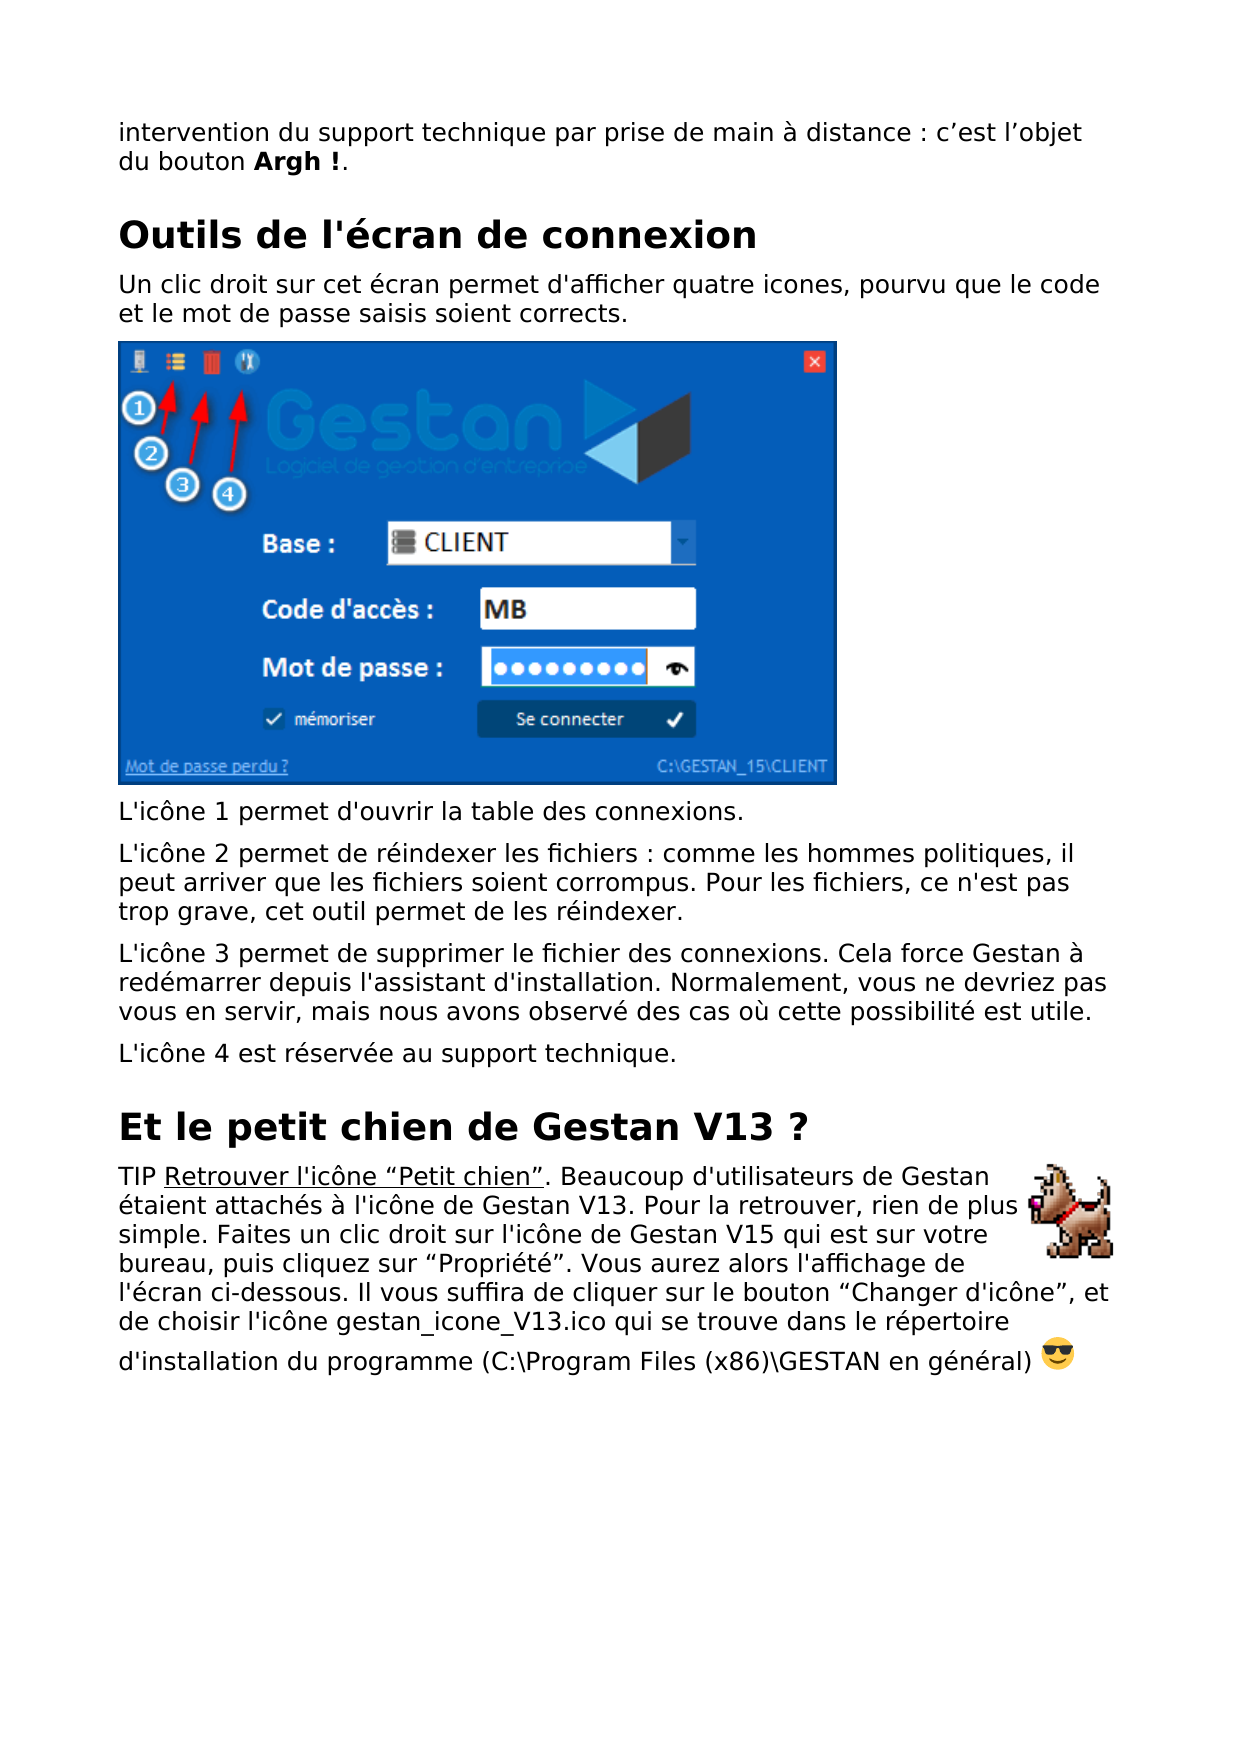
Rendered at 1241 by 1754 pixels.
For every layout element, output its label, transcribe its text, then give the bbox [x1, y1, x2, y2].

text L'icône 2 permet de réindexer les fichiers : comme les hommes politiques, il peut arriver que les fichiers soient corrompus. Pour les fichiers, ce n'est pas trop grave, cet outil permet de les réindexer. [118, 839, 1122, 926]
subtitle Outils de l'écran de connexion [118, 214, 1122, 258]
text Un clic droit sur cet écran permet d'afficher quatre icones, pourvu que le code et le mot de passe saisis soient corrects. [118, 270, 1122, 328]
picture [118, 341, 837, 785]
text L'icône 1 permet d'ouvrir la table des connexions. [118, 797, 1122, 826]
text L'icône 3 permet de supprimer le fichier des connexions. Cela force Gestan à redémarrer depuis l'assistant d'installation. Normalement, vous ne devriez pas vous en servir, mais nous avons observé des cas où cette possibilité est utile. [118, 939, 1122, 1026]
text L'icône 4 est réservée au support technique. [118, 1039, 1122, 1068]
picture [1022, 1161, 1123, 1262]
text TIP Retrouver l'icône “Petit chien”. Beaucoup d'utilisateurs de Gestan étaient attachés à l'icône de Gestan V13. Pour la retrouver, rien de plus simple. Faites un clic droit sur l'icône de Gestan V15 qui est sur votre bureau, puis cliquez sur “Propriété”. Vous aurez alors l'affichage de l'écran ci-dessous. Il vous suffira de cliquer sur le bouton “Changer d'icône”, et de choisir l'icône gestan_icone_V13.ico qui se trouve dans le répertoire d'installation du programme (C:\Program Files (x86)\GESTAN en général) [118, 1162, 1122, 1376]
subtitle Et le petit chien de Gestan V13 ? [118, 1106, 1122, 1149]
text intervention du support technique par prise de main à distance : c’est l’objet du bouton Argh !. [118, 118, 1122, 176]
